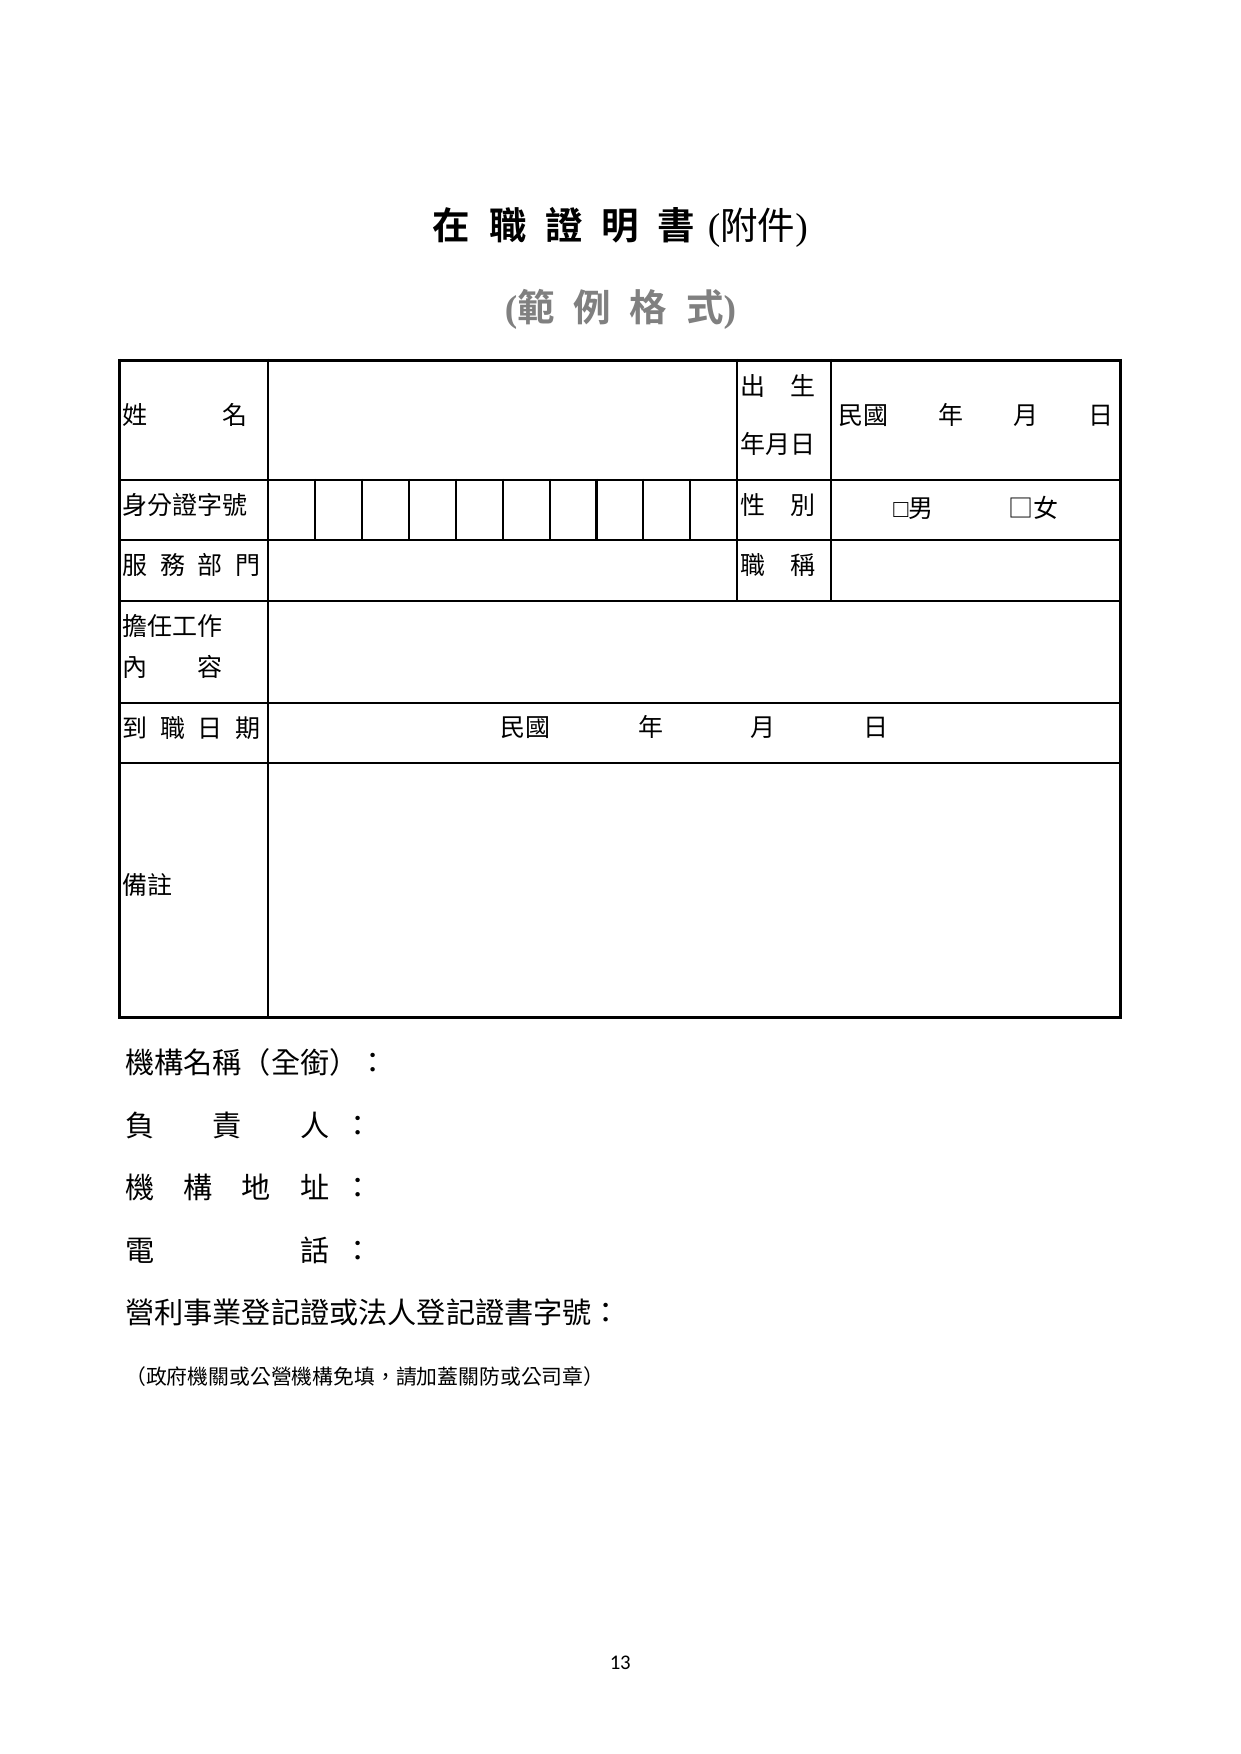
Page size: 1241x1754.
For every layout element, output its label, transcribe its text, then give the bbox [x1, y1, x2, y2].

table_cell 備註 [121, 764, 267, 1016]
table_cell [598, 481, 642, 539]
table_cell 身分證字號 [121, 481, 267, 539]
table_cell □男 □女 [832, 481, 1119, 539]
text 負 責 人 ： [125, 1082, 1165, 1144]
text 機構名稱（全銜）： [125, 1019, 1165, 1082]
table_cell [363, 481, 408, 539]
table_cell [269, 764, 1119, 1016]
table_cell [269, 541, 736, 599]
table_header 民國 年 月 日 [832, 362, 1119, 479]
table_header [269, 362, 736, 479]
table_cell 性 別 [738, 481, 830, 539]
table_header 出 生 年月日 [738, 362, 830, 479]
table_cell 到 職 日 期 [121, 704, 267, 762]
table_cell [457, 481, 502, 539]
table_cell [316, 481, 361, 539]
text 在 職 證 明 書 (附件) (範 例 格 式) [75, 196, 1165, 332]
text 營利事業登記證或法人登記證書字號： [125, 1269, 1165, 1332]
table_cell [269, 481, 314, 539]
table_cell 民國 年 月 日 [269, 704, 1119, 762]
table_cell [504, 481, 549, 539]
text 機 構 地 址 ： [125, 1144, 1165, 1207]
table_cell [410, 481, 455, 539]
table_cell [551, 481, 595, 539]
table_cell [691, 481, 736, 539]
table_cell [644, 481, 689, 539]
text （政府機關或公營機構免填，請加蓋關防或公司章） [125, 1332, 1165, 1394]
text 電 話 ： [125, 1207, 1165, 1269]
table_cell [269, 602, 1119, 702]
table_cell [832, 541, 1119, 599]
table_cell 服 務 部 門 [121, 541, 267, 599]
table_cell 職 稱 [738, 541, 830, 599]
table_header 姓 名 [121, 362, 267, 479]
table_cell 擔任工作 內 容 [121, 602, 267, 702]
